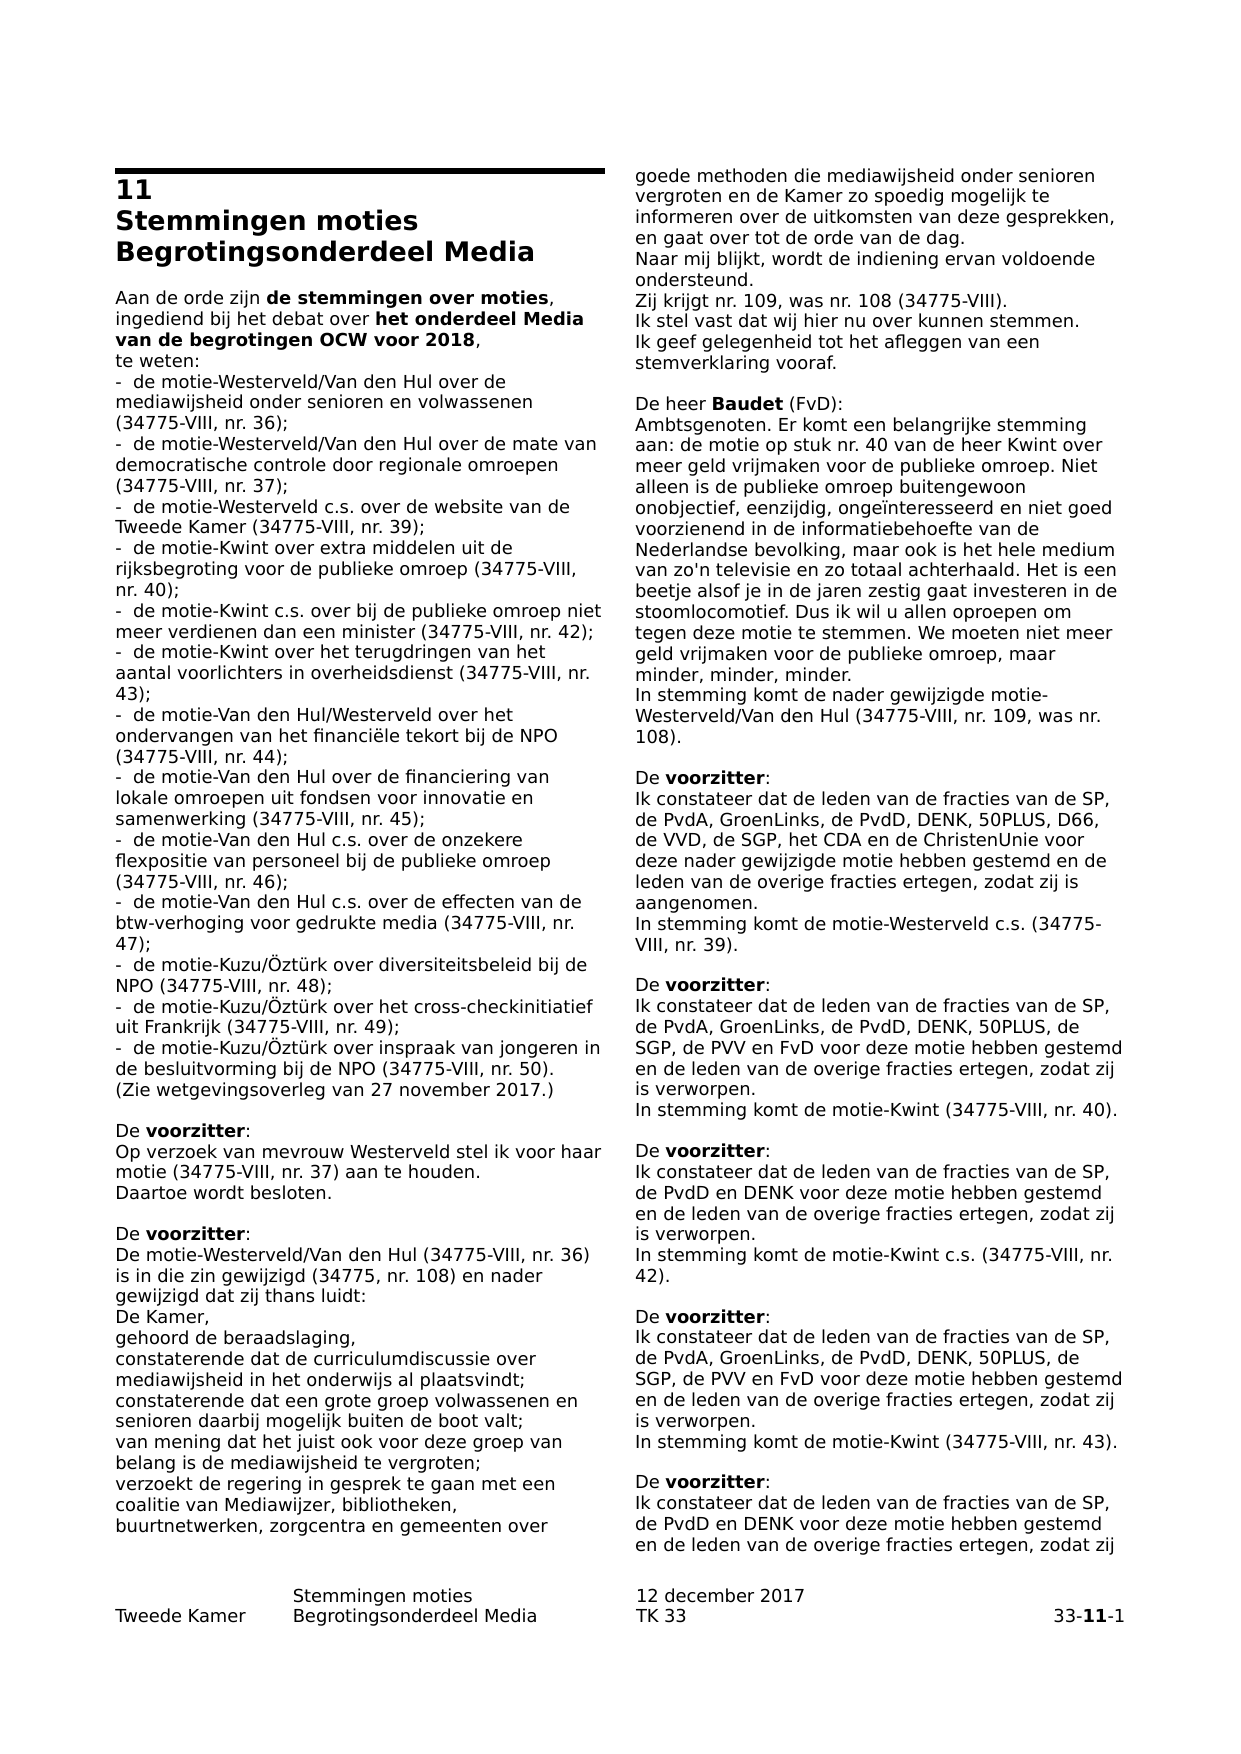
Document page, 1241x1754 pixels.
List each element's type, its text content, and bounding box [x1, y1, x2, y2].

text De voorzitter: [635, 768, 1125, 788]
text Op verzoek van mevrouw Westerveld stel ik voor haar motie (34775-VIII, nr. 37) aan te houden. [115, 1141, 605, 1183]
text Ik constateer dat de leden van de fracties van de SP, de PvdA, GroenLinks, de PvdD, DENK, 50PLUS, de SGP, de PVV en FvD voor deze motie hebben gestemd en de leden van de overige fracties ertegen, zodat zij is verworpen. [635, 996, 1125, 1100]
text In stemming komt de motie-Kwint (34775-VIII, nr. 40). [635, 1100, 1125, 1121]
list de motie-Van den Hul/Westerveld over het ondervangen van het financiële tekort bij de NPO (34775-VIII, nr. 44); [115, 705, 605, 767]
text Daartoe wordt besloten. [115, 1183, 605, 1204]
text Ik constateer dat de leden van de fracties van de SP, de PvdD en DENK voor deze motie hebben gestemd en de leden van de overige fracties ertegen, zodat zij is verworpen. [635, 1162, 1125, 1245]
text (Zie wetgevingsoverleg van 27 november 2017.) [115, 1080, 605, 1101]
text De motie-Westerveld/Van den Hul (34775-VIII, nr. 36) is in die zin gewijzigd (34775, nr. 108) en nader gewijzigd dat zij thans luidt: [115, 1244, 605, 1307]
text De voorzitter: [635, 1141, 1125, 1162]
text Naar mij blijkt, wordt de indiening ervan voldoende ondersteund. [635, 249, 1125, 290]
text De voorzitter: [635, 1307, 1125, 1327]
list de motie-Van den Hul over de financiering van lokale omroepen uit fondsen voor innovatie en samenwerking (34775-VIII, nr. 45); [115, 767, 605, 830]
text Ik constateer dat de leden van de fracties van de SP, de PvdA, GroenLinks, de PvdD, DENK, 50PLUS, de SGP, de PVV en FvD voor deze motie hebben gestemd en de leden van de overige fracties ertegen, zodat zij is verworpen. [635, 1327, 1125, 1431]
list de motie-Kwint over het terugdringen van het aantal voorlichters in overheidsdienst (34775-VIII, nr. 43); [115, 642, 605, 705]
text Ik geef gelegenheid tot het afleggen van een stemverklaring vooraf. [635, 332, 1125, 374]
list de motie-Kuzu/Öztürk over het cross-checkinitiatief uit Frankrijk (34775-VIII, nr. 49); [115, 996, 605, 1038]
text De voorzitter: [115, 1224, 605, 1244]
list de motie-Kwint c.s. over bij de publieke omroep niet meer verdienen dan een minister (34775-VIII, nr. 42); [115, 601, 605, 642]
list de motie-Kuzu/Öztürk over diversiteitsbeleid bij de NPO (34775-VIII, nr. 48); [115, 955, 605, 996]
text Ik constateer dat de leden van de fracties van de SP, de PvdD en DENK voor deze motie hebben gestemd en de leden van de overige fracties ertegen, zodat zij [635, 1493, 1125, 1556]
title 11 Stemmingen moties Begrotingsonderdeel Media [115, 174, 605, 268]
list de motie-Van den Hul c.s. over de effecten van de btw-verhoging voor gedrukte media (34775-VIII, nr. 47); [115, 892, 605, 955]
text gehoord de beraadslaging, [115, 1328, 605, 1349]
text De voorzitter: [115, 1121, 605, 1141]
text De heer Baudet (FvD): [635, 394, 1125, 414]
list de motie-Westerveld/Van den Hul over de mediawijsheid onder senioren en volwassenen (34775-VIII, nr. 36); [115, 371, 605, 434]
list de motie-Westerveld/Van den Hul over de mate van democratische controle door regionale omroepen (34775-VIII, nr. 37); [115, 434, 605, 496]
text verzoekt de regering in gesprek te gaan met een coalitie van Mediawijzer, bibliotheken, buurtnetwerken, zorgcentra en gemeenten over [115, 1474, 605, 1536]
list de motie-Kwint over extra middelen uit de rijksbegroting voor de publieke omroep (34775-VIII, nr. 40); [115, 538, 605, 601]
text In stemming komt de motie-Kwint c.s. (34775-VIII, nr. 42). [635, 1245, 1125, 1287]
text Ik constateer dat de leden van de fracties van de SP, de PvdA, GroenLinks, de PvdD, DENK, 50PLUS, D66, de VVD, de SGP, het CDA en de ChristenUnie voor deze nader gewijzigde motie hebben gestemd en de leden van de overige fracties ertegen, zodat zij is aangenomen. [635, 788, 1125, 913]
text te weten: [115, 351, 605, 371]
text In stemming komt de motie-Westerveld c.s. (34775-VIII, nr. 39). [635, 913, 1125, 955]
text Zij krijgt nr. 109, was nr. 108 (34775-VIII). [635, 290, 1125, 311]
list de motie-Van den Hul c.s. over de onzekere flexpositie van personeel bij de publieke omroep (34775-VIII, nr. 46); [115, 830, 605, 892]
list de motie-Kuzu/Öztürk over inspraak van jongeren in de besluitvorming bij de NPO (34775-VIII, nr. 50). [115, 1038, 605, 1080]
list de motie-Westerveld c.s. over de website van de Tweede Kamer (34775-VIII, nr. 39); [115, 496, 605, 538]
text constaterende dat de curriculumdiscussie over mediawijsheid in het onderwijs al plaatsvindt; [115, 1349, 605, 1390]
text De Kamer, [115, 1307, 605, 1328]
text Ik stel vast dat wij hier nu over kunnen stemmen. [635, 311, 1125, 332]
text In stemming komt de nader gewijzigde motie-Westerveld/Van den Hul (34775-VIII, nr. 109, was nr. 108). [635, 685, 1125, 748]
text en gaat over tot de orde van de dag. [635, 228, 1125, 249]
text Ambtsgenoten. Er komt een belangrijke stemming aan: de motie op stuk nr. 40 van de heer Kwint over meer geld vrijmaken voor de publieke omroep. Niet alleen is de publieke omroep buitengewoon onobjectief, eenzijdig, ongeïnteresseerd en niet goed voorzienend in de informatiebehoefte van de Nederlandse bevolking, maar ook is het hele medium van zo'n televisie en zo totaal achterhaald. Het is een beetje alsof je in de jaren zestig gaat investeren in de stoomlocomotief. Dus ik wil u allen oproepen om tegen deze motie te stemmen. We moeten niet meer geld vrijmaken voor de publieke omroep, maar minder, minder, minder. [635, 414, 1125, 685]
text van mening dat het juist ook voor deze groep van belang is de mediawijsheid te vergroten; [115, 1432, 605, 1474]
text De voorzitter: [635, 1472, 1125, 1493]
text Aan de orde zijn de stemmingen over moties, ingediend bij het debat over het onderdeel Media van de begrotingen OCW voor 2018, [115, 288, 605, 351]
text In stemming komt de motie-Kwint (34775-VIII, nr. 43). [635, 1431, 1125, 1452]
text constaterende dat een grote groep volwassenen en senioren daarbij mogelijk buiten de boot valt; [115, 1390, 605, 1432]
text goede methoden die mediawijsheid onder senioren vergroten en de Kamer zo spoedig mogelijk te informeren over de uitkomsten van deze gesprekken, [635, 165, 1125, 228]
text De voorzitter: [635, 975, 1125, 996]
